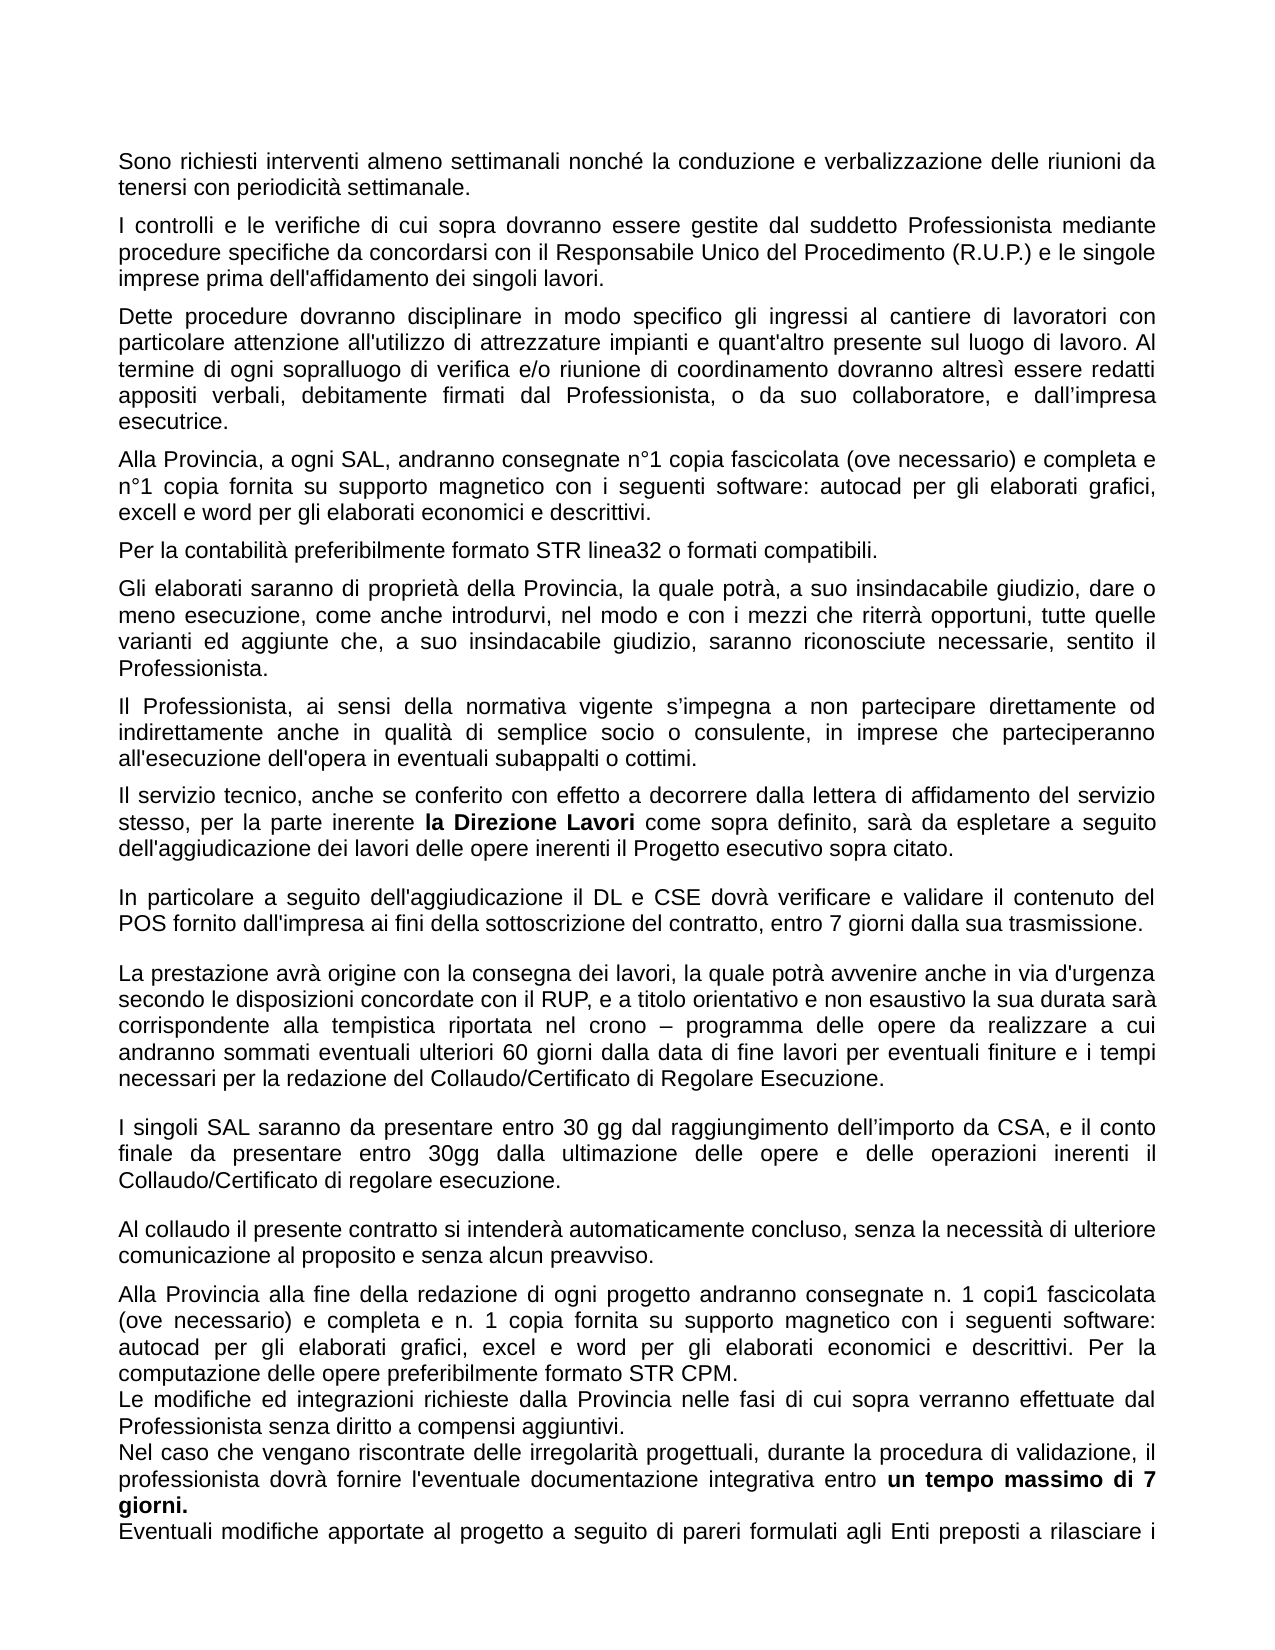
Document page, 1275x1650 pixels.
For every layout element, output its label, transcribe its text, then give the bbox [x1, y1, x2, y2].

text Il servizio tecnico, anche se conferito con effetto a decorrere dalla lettera di affidamento del servizio stesso, per la parte inerente la Direzione Lavori come sopra definito, sarà da espletare a seguito dell'aggiudicazione dei lavori delle opere inerenti il Progetto esecutivo sopra citato. [118, 782, 1157, 861]
text Le modifiche ed integrazioni richieste dalla Provincia nelle fasi di cui sopra verranno effettuate dal Professionista senza diritto a compensi aggiuntivi. [118, 1386, 1157, 1439]
text Il Professionista, ai sensi della normativa vigente s’impegna a non partecipare direttamente od indirettamente anche in qualità di semplice socio o consulente, in imprese che parteciperanno all'esecuzione dell'opera in eventuali subappalti o cottimi. [118, 693, 1157, 772]
text La prestazione avrà origine con la consegna dei lavori, la quale potrà avvenire anche in via d'urgenza secondo le disposizioni concordate con il RUP, e a titolo orientativo e non esaustivo la sua durata sarà corrispondente alla tempistica riportata nel crono – programma delle opere da realizzare a cui andranno sommati eventuali ulteriori 60 giorni dalla data di fine lavori per eventuali finiture e i tempi necessari per la redazione del Collaudo/Certificato di Regolare Esecuzione. [118, 959, 1157, 1091]
text I singoli SAL saranno da presentare entro 30 gg dal raggiungimento dell’importo da CSA, e il conto finale da presentare entro 30gg dalla ultimazione delle opere e delle operazioni inerenti il Collaudo/Certificato di regolare esecuzione. [118, 1114, 1157, 1193]
text Alla Provincia, a ogni SAL, andranno consegnate n°1 copia fascicolata (ove necessario) e completa e n°1 copia fornita su supporto magnetico con i seguenti software: autocad per gli elaborati grafici, excell e word per gli elaborati economici e descrittivi. [118, 446, 1157, 526]
text Nel caso che vengano riscontrate delle irregolarità progettuali, durante la procedura di validazione, il professionista dovrà fornire l'eventuale documentazione integrativa entro un tempo massimo di 7 giorni. [118, 1439, 1157, 1518]
text In particolare a seguito dell'aggiudicazione il DL e CSE dovrà verificare e validare il contenuto del POS fornito dall'impresa ai fini della sottoscrizione del contratto, entro 7 giorni dalla sua trasmissione. [118, 884, 1157, 937]
text Dette procedure dovranno disciplinare in modo specifico gli ingressi al cantiere di lavoratori con particolare attenzione all'utilizzo di attrezzature impianti e quant'altro presente sul luogo di lavoro. Al termine di ogni sopralluogo di verifica e/o riunione di coordinamento dovranno altresì essere redatti appositi verbali, debitamente firmati dal Professionista, o da suo collaboratore, e dall’impresa esecutrice. [118, 303, 1157, 435]
text Eventuali modifiche apportate al progetto a seguito di pareri formulati agli Enti preposti a rilasciare i [118, 1518, 1157, 1544]
text Al collaudo il presente contratto si intenderà automaticamente concluso, senza la necessità di ulteriore comunicazione al proposito e senza alcun preavviso. [118, 1216, 1157, 1269]
text Sono richiesti interventi almeno settimanali nonché la conduzione e verbalizzazione delle riunioni da tenersi con periodicità settimanale. [118, 148, 1157, 200]
text Gli elaborati saranno di proprietà della Provincia, la quale potrà, a suo insindacabile giudizio, dare o meno esecuzione, come anche introdurvi, nel modo e con i mezzi che riterrà opportuni, tutte quelle varianti ed aggiunte che, a suo insindacabile giudizio, saranno riconosciute necessarie, sentito il Professionista. [118, 575, 1157, 681]
text Alla Provincia alla fine della redazione di ogni progetto andranno consegnate n. 1 copi1 fascicolata (ove necessario) e completa e n. 1 copia fornita su supporto magnetico con i seguenti software: autocad per gli elaborati grafici, excel e word per gli elaborati economici e descrittivi. Per la computazione delle opere preferibilmente formato STR CPM. [118, 1281, 1157, 1386]
text I controlli e le verifiche di cui sopra dovranno essere gestite dal suddetto Professionista mediante procedure specifiche da concordarsi con il Responsabile Unico del Procedimento (R.U.P.) e le singole imprese prima dell'affidamento dei singoli lavori. [118, 212, 1157, 291]
text Per la contabilità preferibilmente formato STR linea32 o formati compatibili. [118, 537, 1157, 564]
